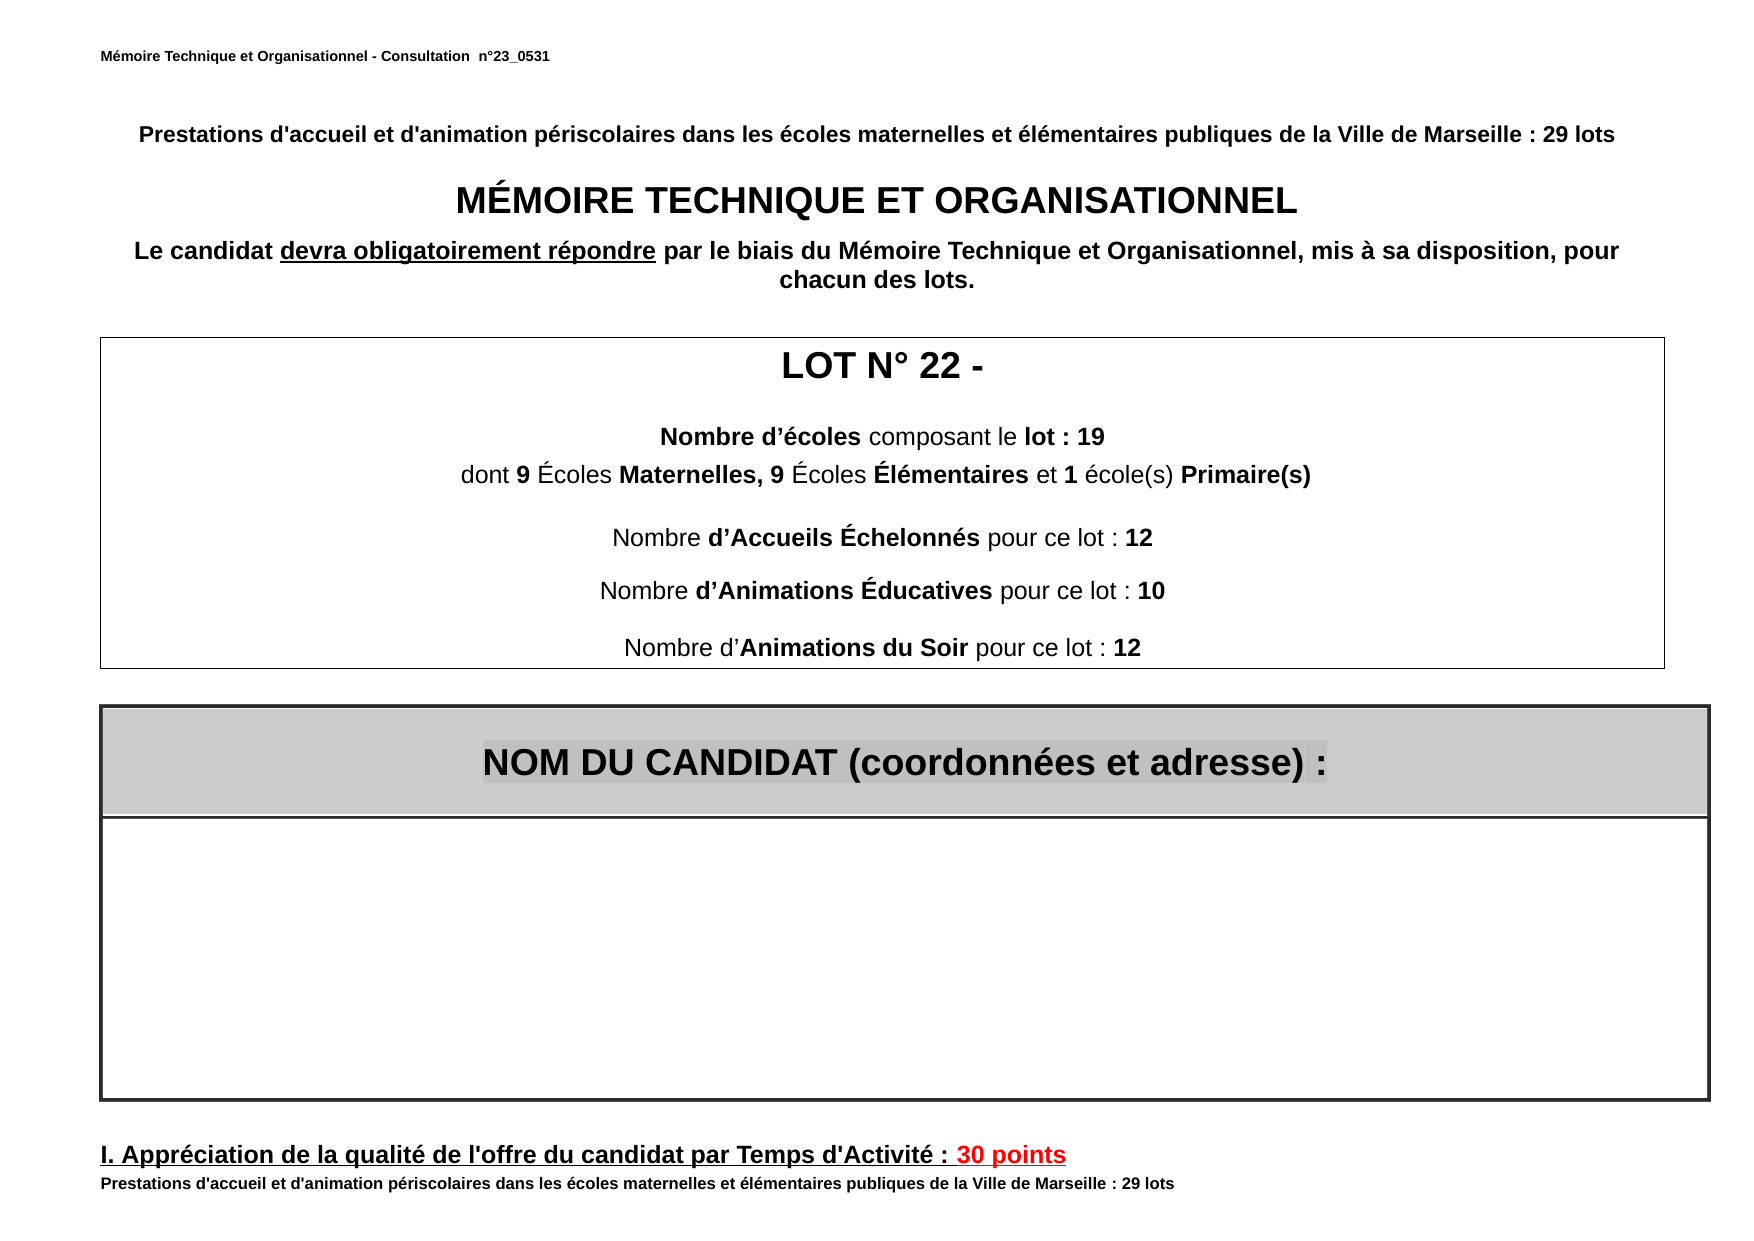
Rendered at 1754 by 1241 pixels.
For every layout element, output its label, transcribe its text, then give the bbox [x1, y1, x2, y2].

table_header NOM DU CANDIDAT (coordonnées et adresse) : [103, 709, 1707, 814]
text I. Appréciation de la qualité de l'offre du candidat par Temps d'Activité : 30 points [100, 1140, 1653, 1169]
text Prestations d'accueil et d'animation périscolaires dans les écoles maternelles et élémentaires publiques de la Ville de Marseille : 29 lots [100, 121, 1653, 147]
text MÉMOIRE TECHNIQUE ET ORGANISATIONNEL [100, 179, 1653, 222]
text Le candidat devra obligatoirement répondre par le biais du Mémoire Technique et Organisationnel, mis à sa disposition, pour chacun des lots. [100, 236, 1653, 294]
table_header LOT N° 22 - Nombre d’écoles composant le lot : 19 dont 9 Écoles Maternelles, 9 Écoles Élémentaires et 1 école(s) Primaire(s) Nombre d’Accueils Échelonnés pour ce lot : 12 Nombre d’Animations Éducatives pour ce lot : 10 Nombre d’Animations du Soir pour ce lot : 12 [101, 338, 1664, 668]
table_cell [103, 819, 1707, 1097]
